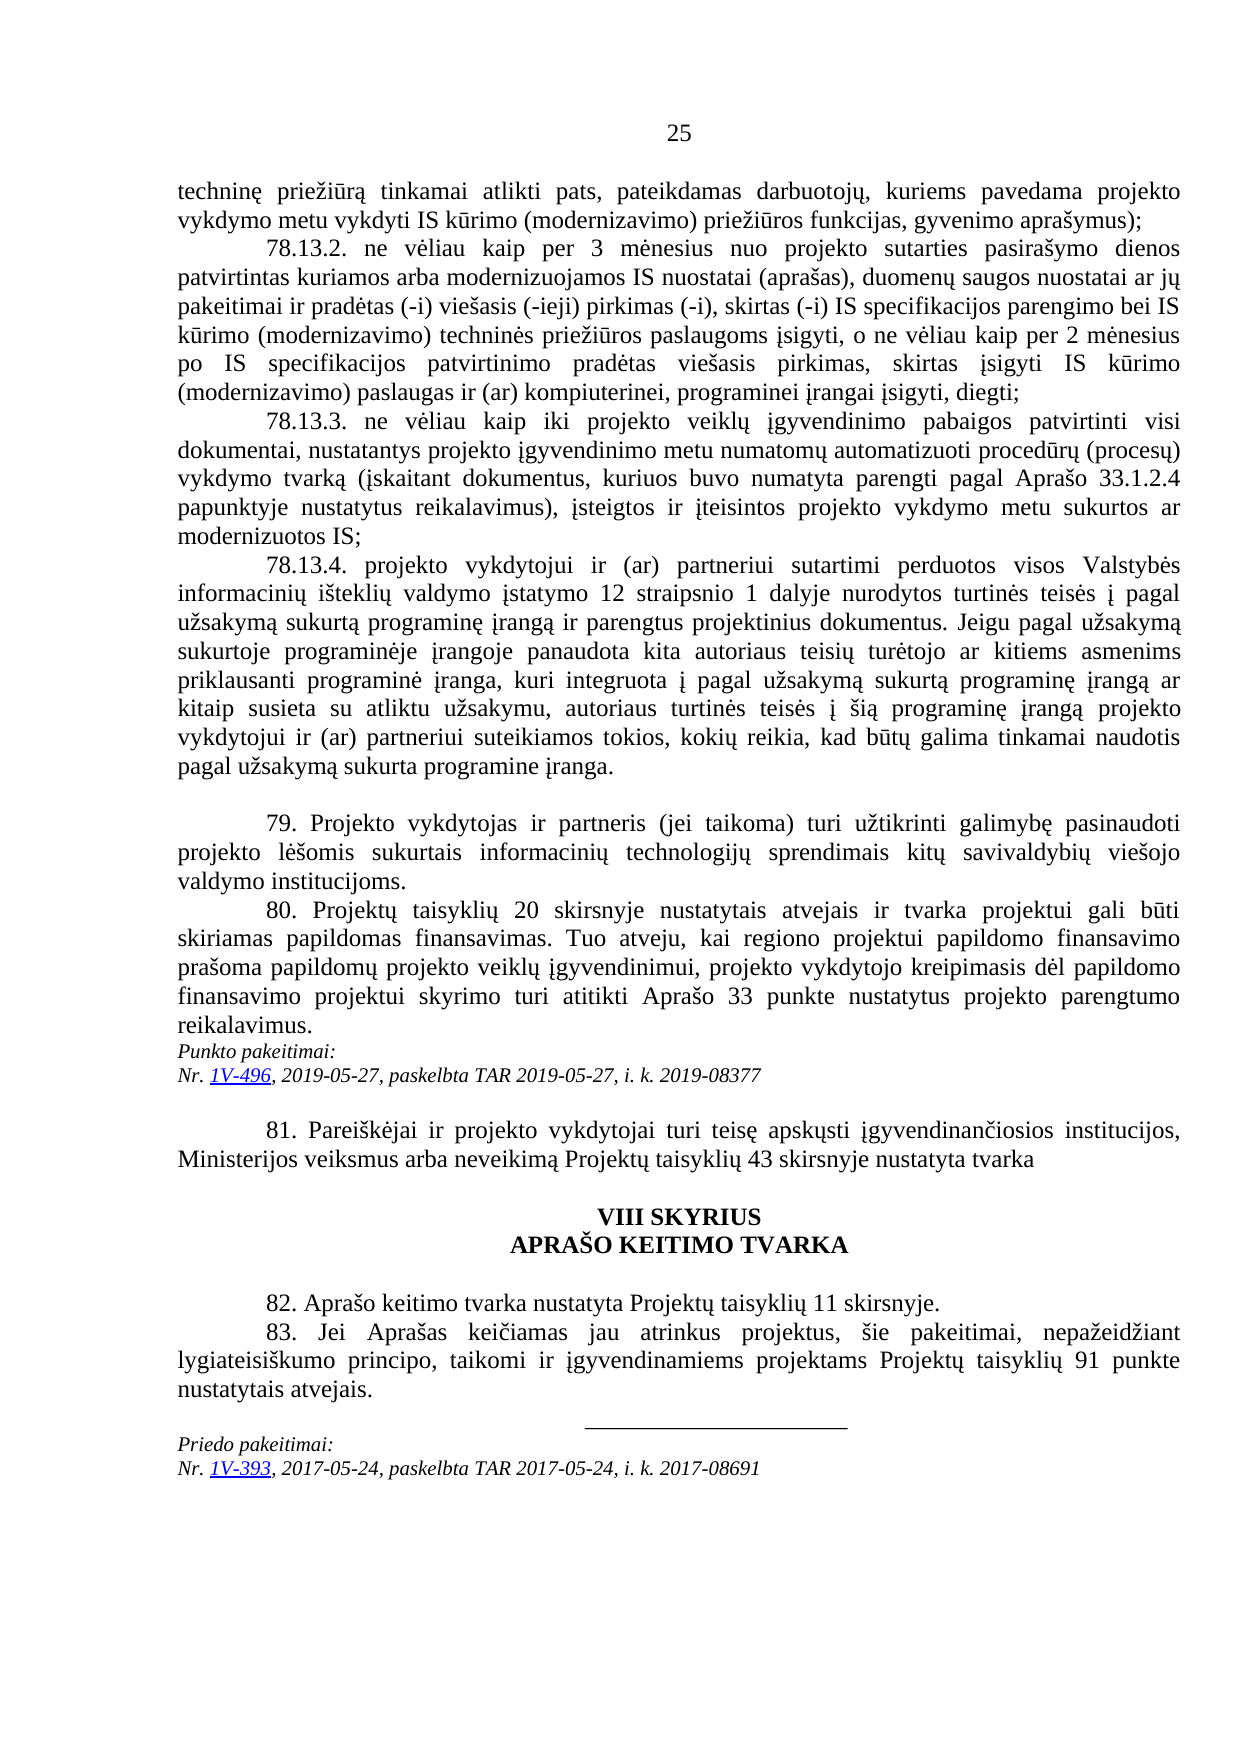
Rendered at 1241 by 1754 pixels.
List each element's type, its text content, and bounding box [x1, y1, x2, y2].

text VIII SKYRIUS [177, 1202, 1181, 1230]
text _____________________ [177, 1403, 1181, 1432]
text 83. Jei Aprašas keičiamas jau atrinkus projektus, šie pakeitimai, nepažeidžiant lygiateisiškumo principo, taikomi ir įgyvendinamiems projektams Projektų taisyklių 91 punkte nustatytais atvejais. [177, 1317, 1181, 1403]
text 78.13.4. projekto vykdytojui ir (ar) partneriui sutartimi perduotos visos Valstybės informacinių išteklių valdymo įstatymo 12 straipsnio 1 dalyje nurodytos turtinės teisės į pagal užsakymą sukurtą programinę įrangą ir parengtus projektinius dokumentus. Jeigu pagal užsakymą sukurtoje programinėje įrangoje panaudota kita autoriaus teisių turėtojo ar kitiems asmenims priklausanti programinė įranga, kuri integruota į pagal užsakymą sukurtą programinę įrangą ar kitaip susieta su atliktu užsakymu, autoriaus turtinės teisės į šią programinę įrangą projekto vykdytojui ir (ar) partneriui suteikiamos tokios, kokių reikia, kad būtų galima tinkamai naudotis pagal užsakymą sukurta programine įranga. [177, 550, 1181, 780]
text 78.13.2. ne vėliau kaip per 3 mėnesius nuo projekto sutarties pasirašymo dienos patvirtintas kuriamos arba modernizuojamos IS nuostatai (aprašas), duomenų saugos nuostatai ar jų pakeitimai ir pradėtas (-i) viešasis (-ieji) pirkimas (-i), skirtas (-i) IS specifikacijos parengimo bei IS kūrimo (modernizavimo) techninės priežiūros paslaugoms įsigyti, o ne vėliau kaip per 2 mėnesius po IS specifikacijos patvirtinimo pradėtas viešasis pirkimas, skirtas įsigyti IS kūrimo (modernizavimo) paslaugas ir (ar) kompiuterinei, programinei įrangai įsigyti, diegti; [177, 233, 1181, 406]
text techninę priežiūrą tinkamai atlikti pats, pateikdamas darbuotojų, kuriems pavedama projekto vykdymo metu vykdyti IS kūrimo (modernizavimo) priežiūros funkcijas, gyvenimo aprašymus); [177, 176, 1181, 233]
text Nr. 1V-496, 2019-05-27, paskelbta TAR 2019-05-27, i. k. 2019-08377 [177, 1063, 1181, 1087]
text 78.13.3. ne vėliau kaip iki projekto veiklų įgyvendinimo pabaigos patvirtinti visi dokumentai, nustatantys projekto įgyvendinimo metu numatomų automatizuoti procedūrų (procesų) vykdymo tvarką (įskaitant dokumentus, kuriuos buvo numatyta parengti pagal Aprašo 33.1.2.4 papunktyje nustatytus reikalavimus), įsteigtos ir įteisintos projekto vykdymo metu sukurtos ar modernizuotos IS; [177, 406, 1181, 550]
text 81. Pareiškėjai ir projekto vykdytojai turi teisę apskųsti įgyvendinančiosios institucijos, Ministerijos veiksmus arba neveikimą Projektų taisyklių 43 skirsnyje nustatyta tvarka [177, 1115, 1181, 1173]
text Priedo pakeitimai: [177, 1432, 1181, 1456]
text APRAŠO KEITIMO TVARKA [177, 1230, 1181, 1259]
text 82. Aprašo keitimo tvarka nustatyta Projektų taisyklių 11 skirsnyje. [177, 1288, 1181, 1317]
text 79. Projekto vykdytojas ir partneris (jei taikoma) turi užtikrinti galimybę pasinaudoti projekto lėšomis sukurtais informacinių technologijų sprendimais kitų savivaldybių viešojo valdymo institucijoms. [177, 808, 1181, 895]
text Punkto pakeitimai: [177, 1038, 1181, 1063]
text Nr. 1V-393, 2017-05-24, paskelbta TAR 2017-05-24, i. k. 2017-08691 [177, 1456, 1181, 1480]
text 80. Projektų taisyklių 20 skirsnyje nustatytais atvejais ir tvarka projektui gali būti skiriamas papildomas finansavimas. Tuo atveju, kai regiono projektui papildomo finansavimo prašoma papildomų projekto veiklų įgyvendinimui, projekto vykdytojo kreipimasis dėl papildomo finansavimo projektui skyrimo turi atitikti Aprašo 33 punkte nustatytus projekto parengtumo reikalavimus. [177, 895, 1181, 1038]
